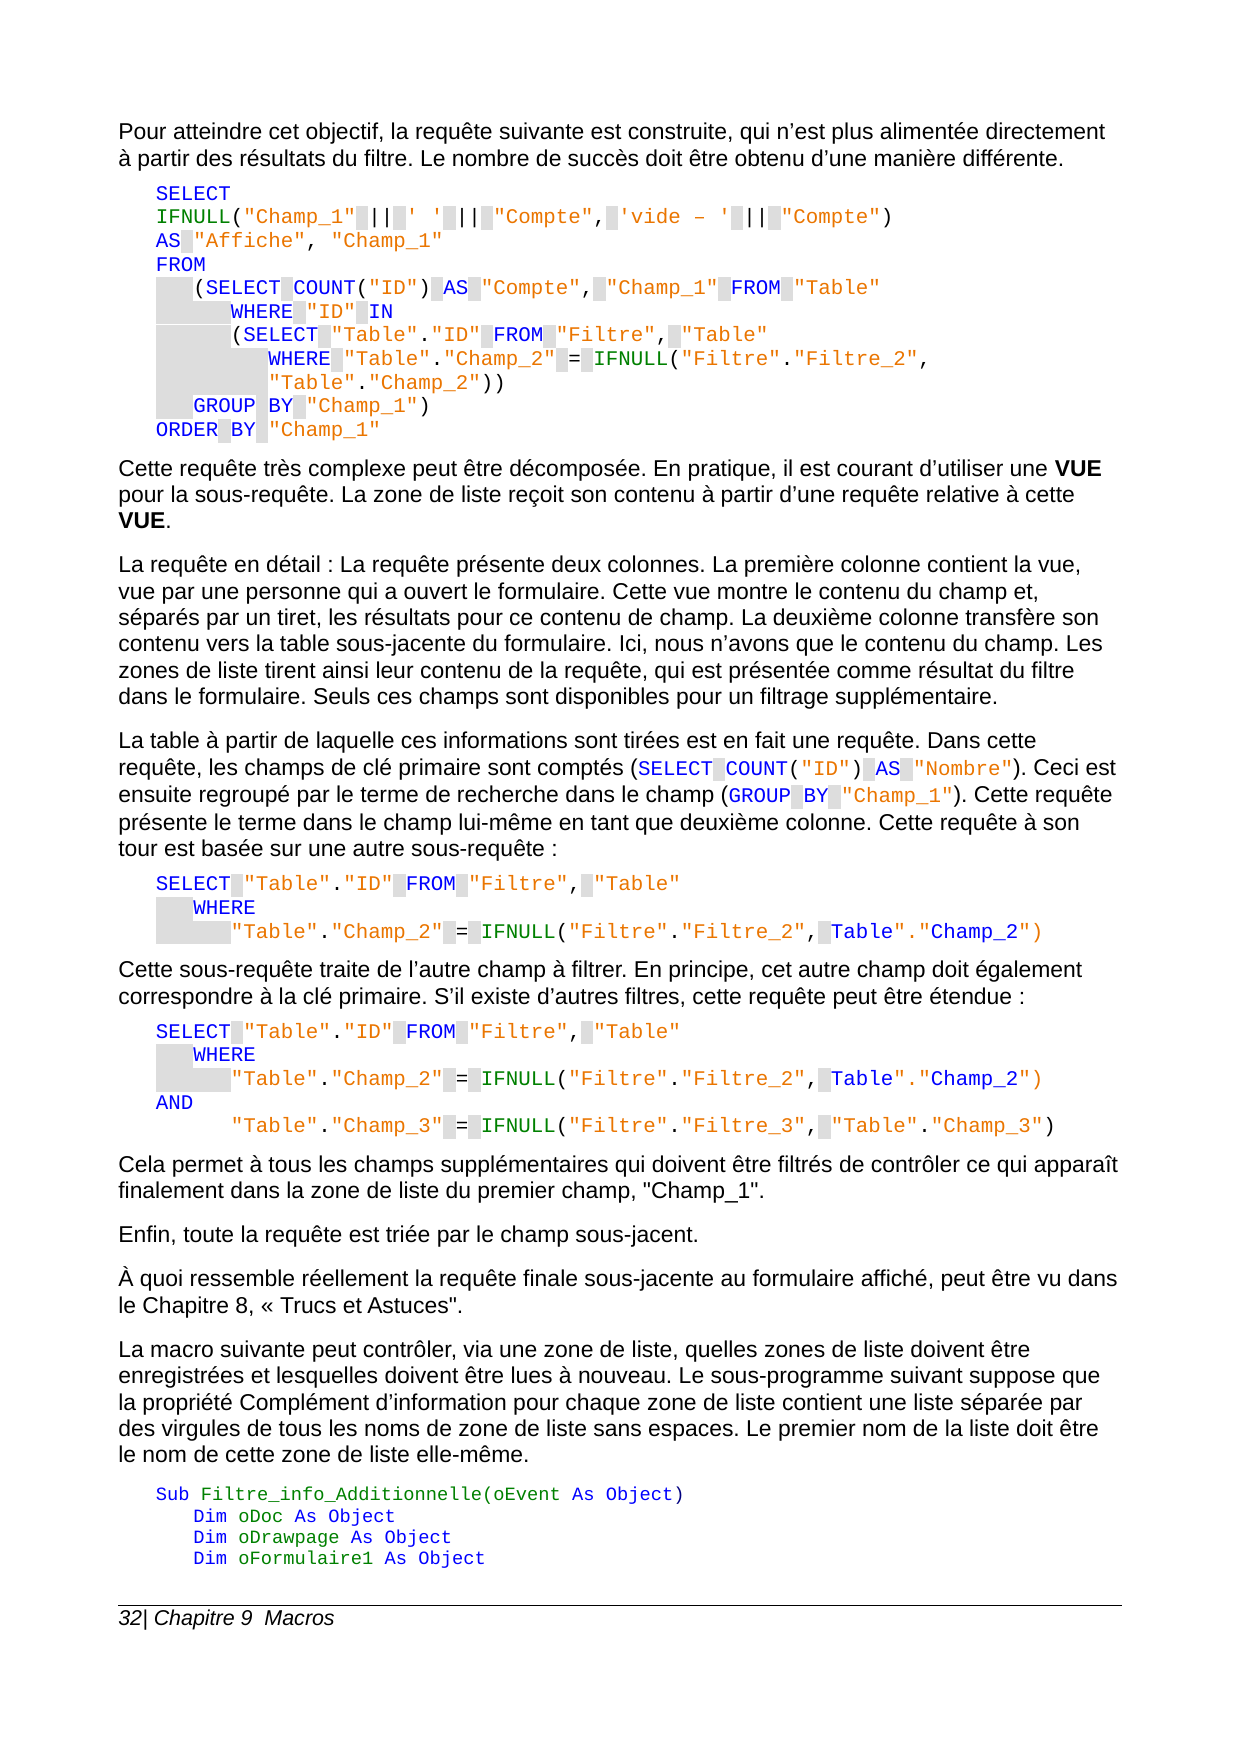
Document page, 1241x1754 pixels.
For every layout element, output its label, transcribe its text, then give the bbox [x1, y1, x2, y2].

text Dim oDoc As Object [156, 1506, 1122, 1528]
text AND [156, 1092, 1122, 1115]
text AS [156, 230, 181, 253]
text = [568, 348, 581, 372]
text IFNULL("Champ_1" [156, 206, 356, 230]
text IFNULL("Filtre"."Filtre_2", [593, 348, 1122, 372]
text "Table"."Champ_3") [831, 1115, 1122, 1139]
text La requête en détail : La requête présente deux colonnes. La première colonne contient la vue, vue par une personne qui a ouvert le formulaire. Cette vue montre le contenu du champ et, séparés par un tiret, les résultats pour ce contenu de champ. La deuxième colonne transfère son contenu vers la table sous-jacente du formulaire. Ici, nous n’avons que le contenu du champ. Les zones de liste tirent ainsi leur contenu de la requête, qui est présentée comme résultat du filtre dans le formulaire. Seuls ces champs sont disponibles pour un filtrage supplémentaire. [118, 551, 1122, 709]
text "Table"."Champ_3" [156, 1115, 443, 1139]
text FROM [731, 277, 781, 301]
text "Compte") [781, 206, 1122, 230]
text || [743, 206, 768, 230]
text AS [443, 277, 468, 301]
text IFNULL("Filtre"."Filtre_3", [481, 1115, 818, 1139]
text La macro suivante peut contrôler, via une zone de liste, quelles zones de liste doivent être enregistrées et lesquelles doivent être lues à nouveau. Le sous-programme suivant suppose que la propriété Complément d’information pour chaque zone de liste contient une liste séparée par des virgules de tous les noms de zone de liste sans espaces. Le premier nom de la liste doit être le nom de cette zone de liste elle-même. [118, 1336, 1122, 1467]
text Dim oFormulaire1 As Object [156, 1549, 1122, 1570]
text IN [368, 301, 1122, 324]
text "Filtre", [468, 1021, 581, 1044]
text WHERE [193, 1044, 1122, 1068]
text Table"."Champ_2") [831, 921, 1122, 944]
text "Table"."Champ_2")) [268, 372, 1122, 395]
text SELECT [156, 183, 1122, 206]
text "Compte", [493, 206, 606, 230]
text "ID" [306, 301, 356, 324]
text La table à partir de laquelle ces informations sont tirées est en fait une requête. Dans cette requête, les champs de clé primaire sont comptés (SELECT COUNT("ID") AS "Nombre"). Ceci est ensuite regroupé par le terme de recherche dans le champ (GROUP BY "Champ_1"). Cette requête présente le terme dans le champ lui-même en tant que deuxième colonne. Cette requête à son tour est basée sur une autre sous-requête : [118, 727, 1122, 862]
text BY [268, 395, 293, 419]
text Sub Filtre_info_Additionnelle(oEvent As Object) [156, 1485, 1122, 1506]
text "Table"."Champ_2" [231, 1068, 443, 1092]
text = [456, 1115, 468, 1139]
text "Champ_1" [268, 419, 1122, 443]
text WHERE [268, 348, 331, 372]
text ORDER [156, 419, 218, 443]
text "Champ_1") [306, 395, 1122, 419]
text "Compte", [481, 277, 593, 301]
text Cette sous-requête traite de l’autre champ à filtrer. En principe, cet autre champ doit également correspondre à la clé primaire. S’il existe d’autres filtres, cette requête peut être étendue : [118, 956, 1122, 1009]
text COUNT("ID") [293, 277, 431, 301]
text (SELECT "Table"."ID" FROM "Filtre", "Table" [156, 324, 1122, 348]
text ' ' [406, 206, 443, 230]
text Enfin, toute la requête est triée par le champ sous-jacent. [118, 1221, 1122, 1248]
text = [456, 1068, 468, 1092]
text "Table" [793, 277, 1122, 301]
text À quoi ressemble réellement la requête finale sous-jacente au formulaire affiché, peut être vu dans le Chapitre 8, « Trucs et Astuces". [118, 1265, 1122, 1318]
text "Table" [593, 1021, 1122, 1044]
text || [368, 206, 393, 230]
text BY [231, 419, 256, 443]
text WHERE [231, 301, 293, 324]
text IFNULL("Filtre"."Filtre_2", [481, 1068, 818, 1092]
text (SELECT [193, 277, 281, 301]
text SELECT "Table"."ID" FROM "Filtre", "Table" [156, 873, 1122, 897]
text Cela permet à tous les champs supplémentaires qui doivent être filtrés de contrôler ce qui apparaît finalement dans la zone de liste du premier champ, "Champ_1". [118, 1151, 1122, 1203]
text 'vide – ' [618, 206, 731, 230]
text GROUP [193, 395, 256, 419]
text || [456, 206, 481, 230]
text FROM [156, 253, 1122, 277]
text "Table"."Champ_2" [231, 921, 443, 944]
text Pour atteindre cet objectif, la requête suivante est construite, qui n’est plus alimentée directement à partir des résultats du filtre. Le nombre de succès doit être obtenu d’une manière différente. [118, 118, 1122, 171]
text SELECT [156, 1021, 231, 1044]
text Table"."Champ_2") [831, 1068, 1122, 1092]
text "Table"."ID" [243, 1021, 393, 1044]
text "Affiche", "Champ_1" [193, 230, 1122, 253]
text IFNULL("Filtre"."Filtre_2", [481, 921, 818, 944]
text "Champ_1" [606, 277, 718, 301]
text Cette requête très complexe peut être décomposée. En pratique, il est courant d’utiliser une VUE pour la sous-requête. La zone de liste reçoit son contenu à partir d’une requête relative à cette VUE. [118, 454, 1122, 534]
text WHERE [193, 897, 1122, 921]
text FROM [406, 1021, 456, 1044]
text = [456, 921, 468, 944]
text Dim oDrawpage As Object [156, 1528, 1122, 1549]
text "Table"."Champ_2" [343, 348, 556, 372]
